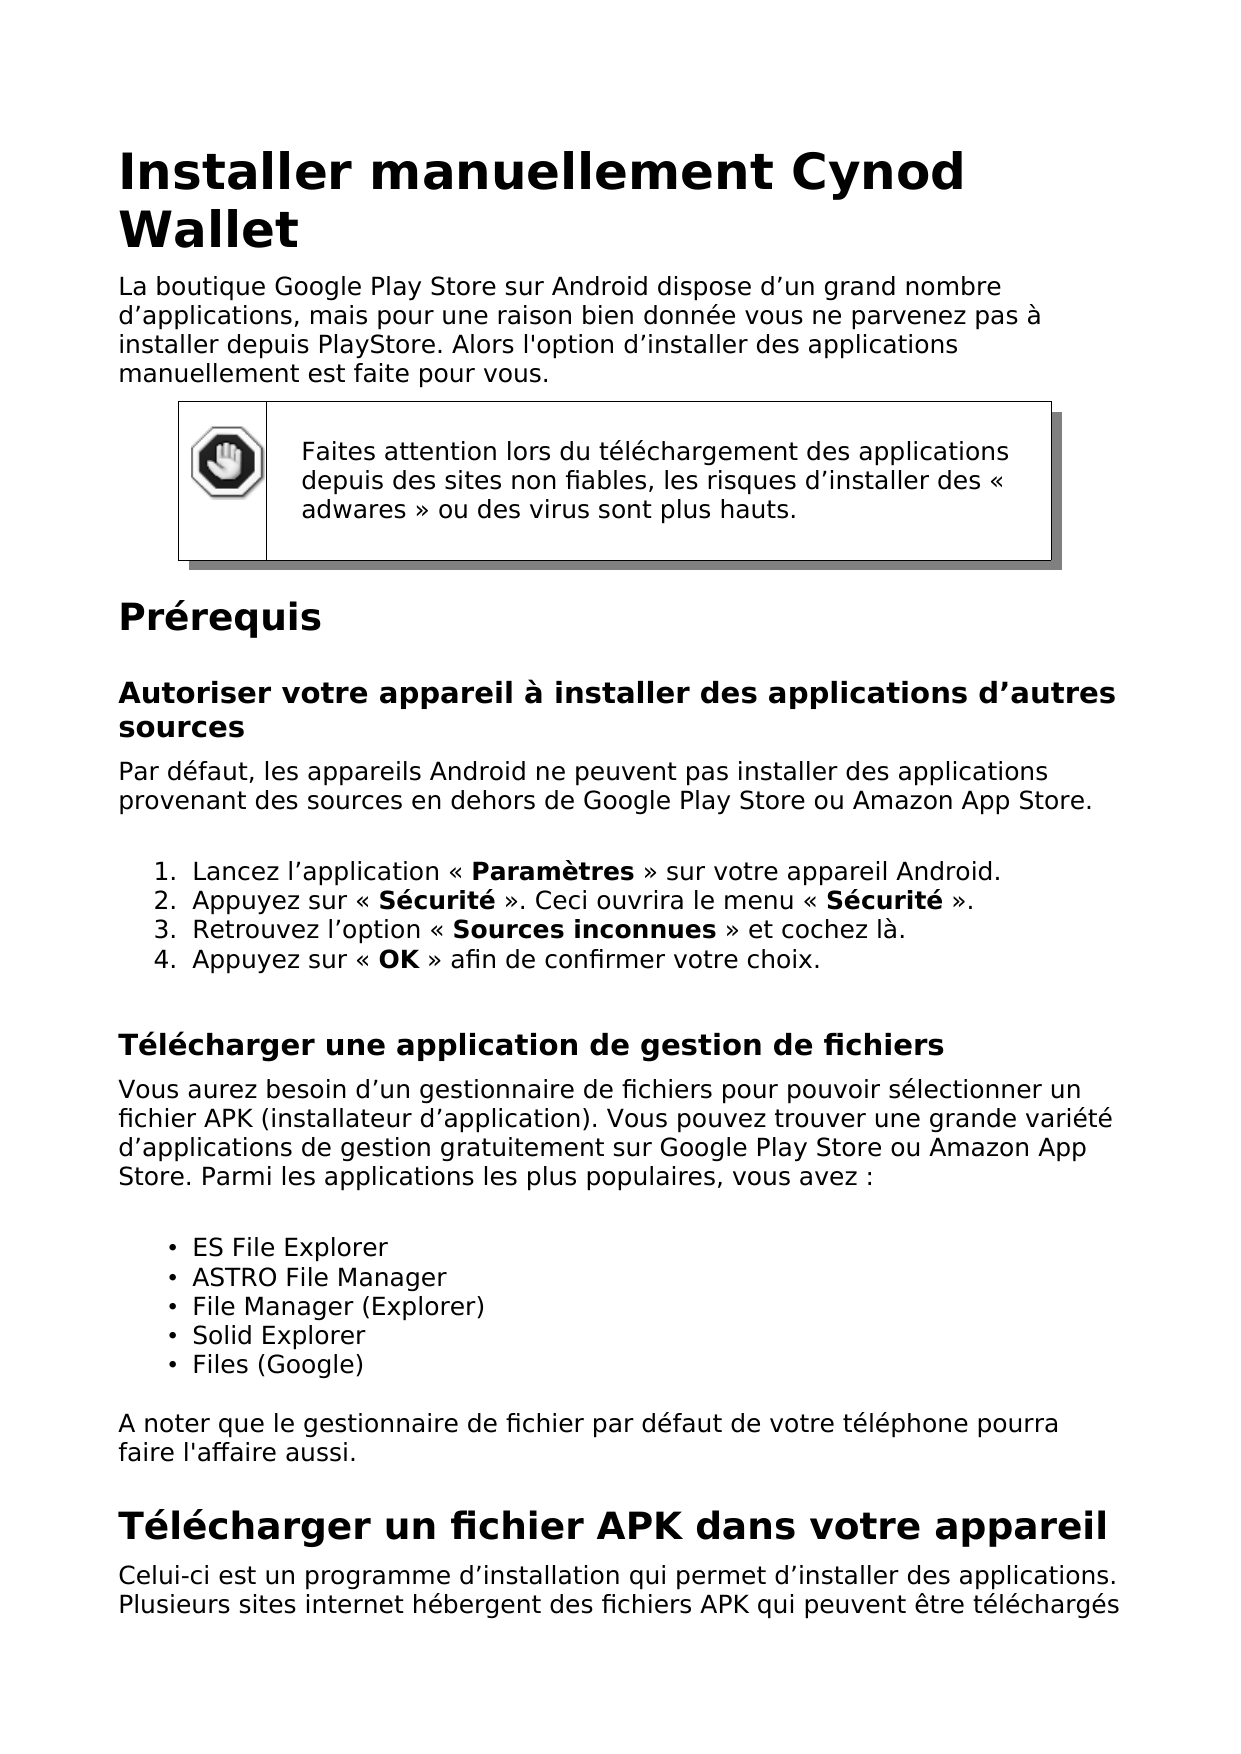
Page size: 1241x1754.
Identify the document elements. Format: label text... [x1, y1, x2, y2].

list Retrouvez l’option « Sources inconnues » et cochez là. [177, 916, 1122, 945]
text La boutique Google Play Store sur Android dispose d’un grand nombre d’applications, mais pour une raison bien donnée vous ne parvenez pas à installer depuis PlayStore. Alors l'option d’installer des applications manuellement est faite pour vous. [118, 272, 1122, 389]
subtitle Télécharger une application de gestion de fichiers [118, 1028, 1122, 1062]
subtitle Installer manuellement Cynod Wallet [118, 143, 1122, 259]
list Lancez l’application « Paramètres » sur votre appareil Android. [177, 857, 1122, 886]
list Appuyez sur « Sécurité ». Ceci ouvrira le menu « Sécurité ». [177, 886, 1122, 916]
text Vous aurez besoin d’un gestionnaire de fichiers pour pouvoir sélectionner un fichier APK (installateur d’application). Vous pouvez trouver une grande variété d’applications de gestion gratuitement sur Google Play Store ou Amazon App Store. Parmi les applications les plus populaires, vous avez : [118, 1075, 1122, 1192]
table_header [179, 402, 266, 560]
subtitle Prérequis [118, 595, 1122, 639]
subtitle Autoriser votre appareil à installer des applications d’autres sources [118, 677, 1122, 744]
list Files (Google) [177, 1350, 1122, 1379]
text A noter que le gestionnaire de fichier par défaut de votre téléphone pourra faire l'affaire aussi. [118, 1409, 1122, 1467]
list File Manager (Explorer) [177, 1292, 1122, 1321]
subtitle Télécharger un fichier APK dans votre appareil [118, 1505, 1122, 1548]
text Par défaut, les appareils Android ne peuvent pas installer des applications provenant des sources en dehors de Google Play Store ou Amazon App Store. [118, 757, 1122, 815]
list ASTRO File Manager [177, 1263, 1122, 1292]
list Appuyez sur « OK » afin de confirmer votre choix. [177, 945, 1122, 974]
table_header Faites attention lors du téléchargement des applications depuis des sites non fiables, les risques d’installer des « adwares » ou des virus sont plus hauts. [267, 402, 1051, 560]
text Celui-ci est un programme d’installation qui permet d’installer des applications. Plusieurs sites internet hébergent des fichiers APK qui peuvent être téléchargés [118, 1561, 1122, 1619]
picture [190, 425, 266, 500]
list Solid Explorer [177, 1321, 1122, 1350]
list ES File Explorer [177, 1233, 1122, 1263]
